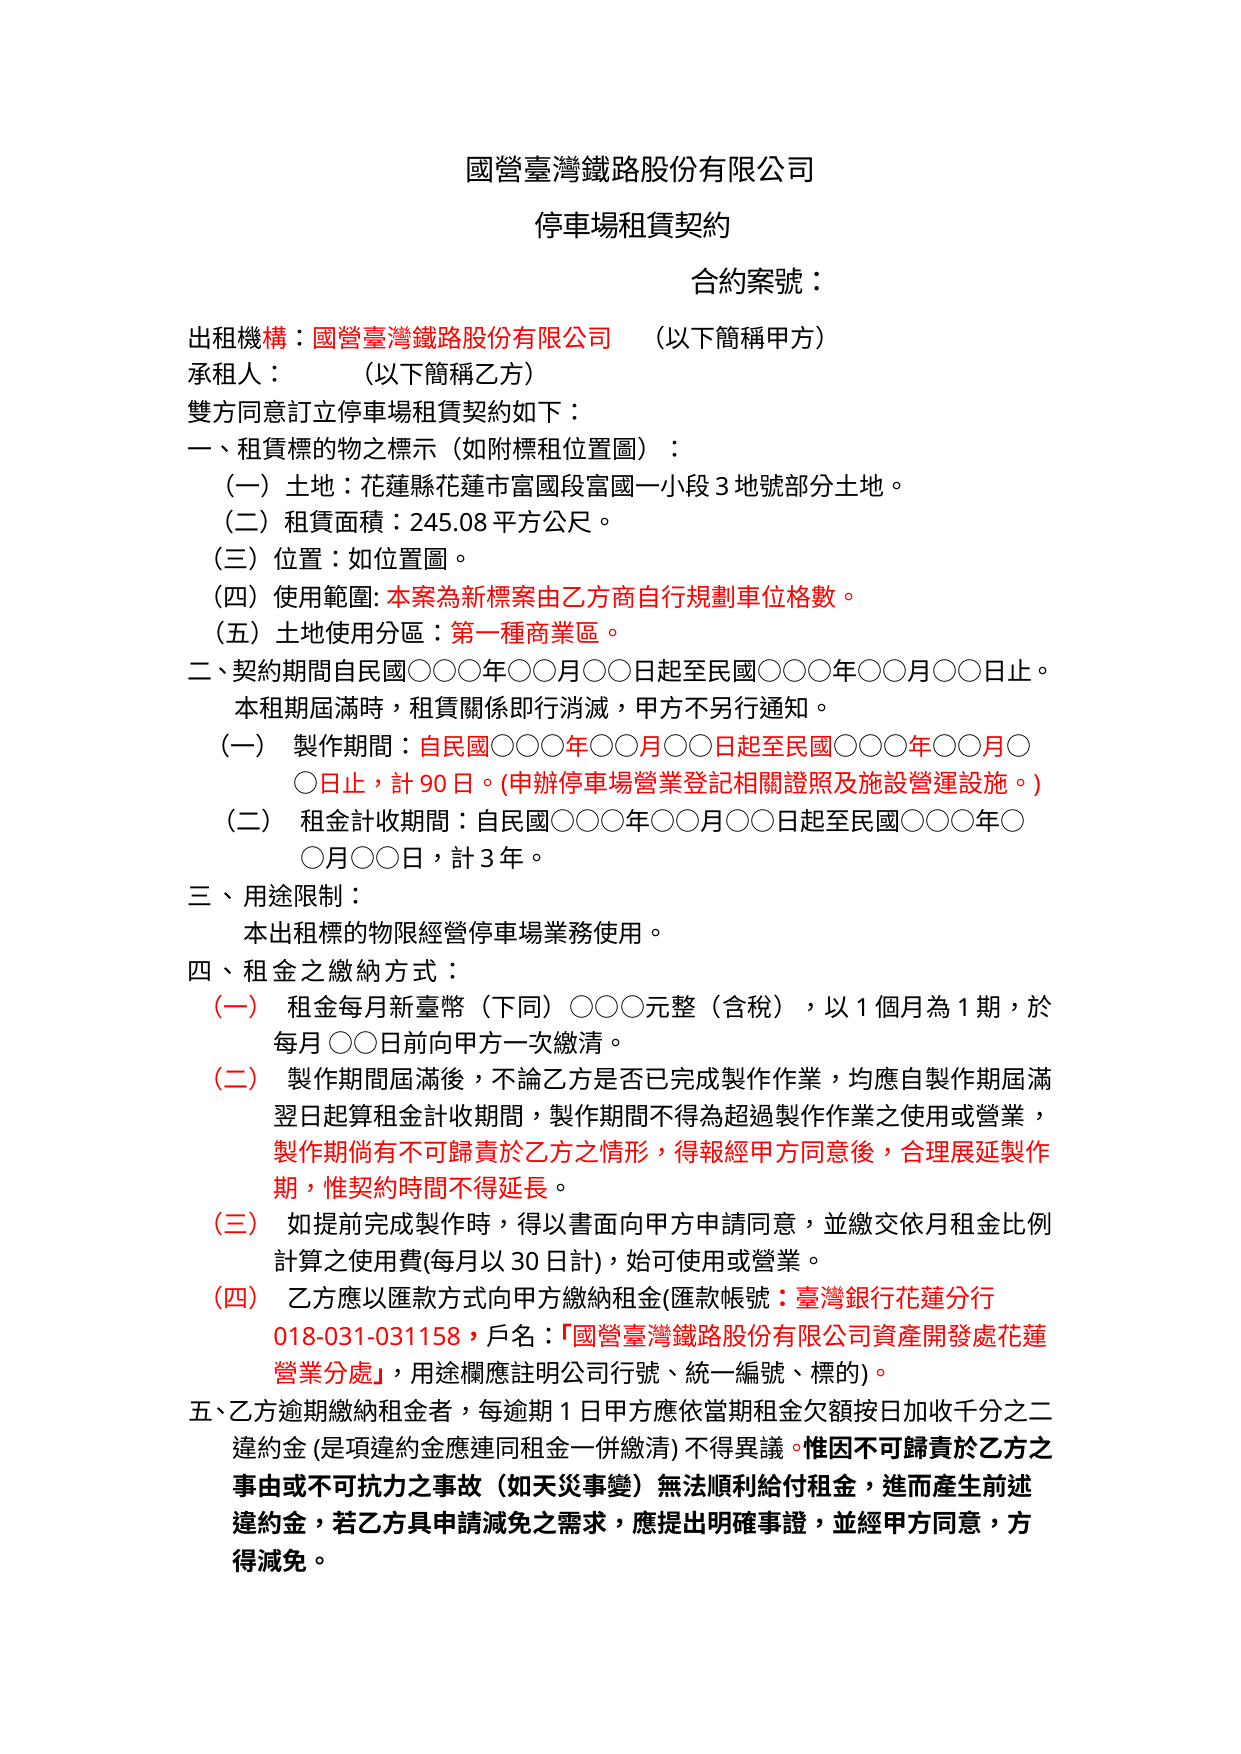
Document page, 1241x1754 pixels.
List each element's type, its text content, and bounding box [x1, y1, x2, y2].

list 租金每月新臺幣（下同）○○○元整（含稅），以1個月為1期，於每月 ○○日前向甲方一次繳清。 [198, 987, 1053, 1060]
text 國營臺灣鐵路股份有限公司 [187, 150, 1053, 187]
text 合約案號： [187, 262, 1053, 300]
text 一、租賃標的物之標示（如附標租位置圖）： [187, 429, 1047, 466]
list 如提前完成製作時，得以書面向甲方申請同意，並繳交依月租金比例計算之使用費(每月以30日計)，始可使用或營業。 [198, 1205, 1053, 1277]
text 停車場租賃契約 [187, 206, 1053, 244]
list 乙方應以匯款方式向甲方繳納租金(匯款帳號：臺灣銀行花蓮分行018-031-031158，戶名：「國營臺灣鐵路股份有限公司資產開發處花蓮營業分處」，用途欄應註明公司行號、統一編號、標的)。 [198, 1277, 1047, 1390]
text （二）租賃面積：245.08平方公尺。 [209, 502, 1053, 539]
text （五）土地使用分區：第一種商業區。 [187, 614, 1053, 650]
text 四、租金之繳納方式： [187, 950, 1053, 987]
list 製作期間：自民國○○○年○○月○○日起至民國○○○年○○月○○日止，計90日。(申辦停車場營業登記相關證照及施設營運設施。) [205, 725, 1047, 800]
text 五、乙方逾期繳納租金者，每逾期1日甲方應依當期租金欠額按日加收千分之二違約金 (是項違約金應連同租金一併繳清) 不得異議。惟因不可歸責於乙方之事由或不可抗力之事故（如天災事變）無法順利給付租金，進而產生前述違約金，若乙方具申請減免之需求，應提出明確事證，並經甲方同意，方得減免。 [189, 1390, 1053, 1577]
text 承租人： （以下簡稱乙方） [187, 355, 1053, 391]
list 製作期間屆滿後，不論乙方是否已完成製作作業，均應自製作期屆滿翌日起算租金計收期間，製作期間不得為超過製作作業之使用或營業，製作期倘有不可歸責於乙方之情形，得報經甲方同意後，合理展延製作期，惟契約時間不得延長。 [198, 1060, 1053, 1205]
text （三）位置：如位置圖。 [185, 539, 1053, 576]
text （一）土地：花蓮縣花蓮市富國段富國一小段3地號部分土地。 [185, 466, 1053, 502]
text 出租機構：國營臺灣鐵路股份有限公司 （以下簡稱甲方） [187, 319, 1053, 355]
text 三、用途限制： [187, 875, 1053, 912]
text 本出租標的物限經營停車場業務使用。 [244, 912, 1047, 950]
text （四）使用範圍: 本案為新標案由乙方商自行規劃車位格數。 [185, 576, 1053, 614]
list 租金計收期間：自民國○○○年○○月○○日起至民國○○○年○○月○○日，計3年。 [211, 800, 1047, 875]
text 二、契約期間自民國○○○年○○月○○日起至民國○○○年○○月○○日止。本租期屆滿時，租賃關係即行消滅，甲方不另行通知。 [187, 650, 1053, 725]
text 雙方同意訂立停車場租賃契約如下： [187, 391, 1047, 429]
